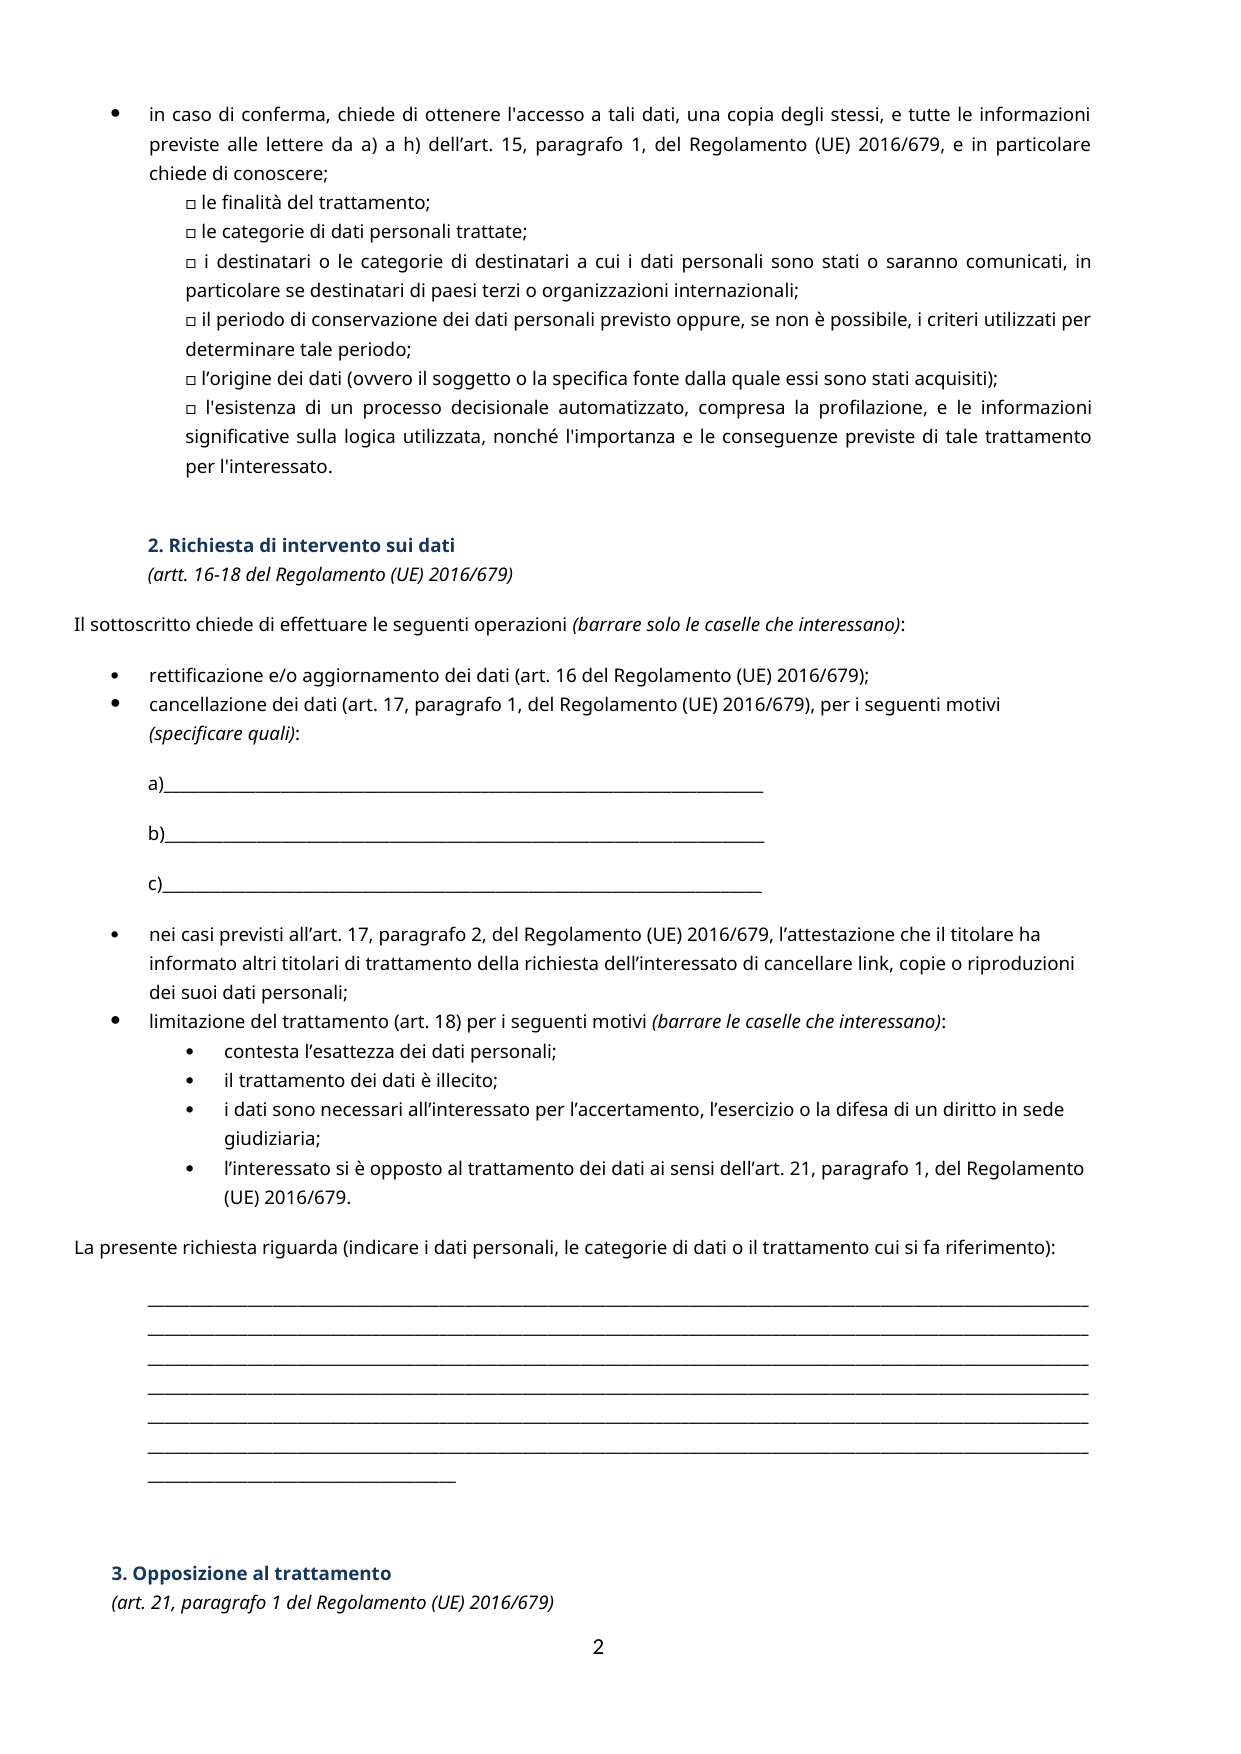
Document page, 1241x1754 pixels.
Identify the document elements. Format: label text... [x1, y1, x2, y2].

text b)________________________________________________________________________ [148, 821, 1093, 846]
list □ i destinatari o le categorie di destinatari a cui i dati personali sono stati o saranno comunicati, in particolare se destinatari di paesi terzi o organizzazioni internazionali; [185, 248, 1093, 303]
text 2. Richiesta di intervento sui dati (artt. 16-18 del Regolamento (UE) 2016/679) [148, 532, 1093, 587]
list □ le categorie di dati personali trattate; [185, 219, 1093, 244]
text Il sottoscritto chiede di effettuare le seguenti operazioni (barrare solo le caselle che interessano): [74, 612, 1093, 637]
list □ l’origine dei dati (ovvero il soggetto o la specifica fonte dalla quale essi sono stati acquisiti); [185, 365, 1093, 391]
list contesta l’esattezza dei dati personali; [186, 1038, 1093, 1063]
list □ l'esistenza di un processo decisionale automatizzato, compresa la profilazione, e le informazioni significative sulla logica utilizzata, nonché l'importanza e le conseguenze previste di tale trattamento per l'interessato. [185, 394, 1093, 478]
text a)________________________________________________________________________ [148, 771, 1093, 796]
list l’interessato si è opposto al trattamento dei dati ai sensi dell’art. 21, paragrafo 1, del Regolamento (UE) 2016/679. [186, 1155, 1093, 1210]
list limitazione del trattamento (art. 18) per i seguenti motivi (barrare le caselle che interessano): [111, 1009, 1093, 1034]
list in caso di conferma, chiede di ottenere l'accesso a tali dati, una copia degli stessi, e tutte le informazioni previste alle lettere da a) a h) dell’art. 15, paragrafo 1, del Regolamento (UE) 2016/679, e in particolare chiede di conoscere; [111, 102, 1093, 186]
list il trattamento dei dati è illecito; [186, 1067, 1093, 1093]
text 3. Opposizione al trattamento (art. 21, paragrafo 1 del Regolamento (UE) 2016/679) [111, 1560, 1093, 1615]
text c)________________________________________________________________________ [148, 871, 1093, 896]
text La presente richiesta riguarda (indicare i dati personali, le categorie di dati o il trattamento cui si fa riferimento): [74, 1234, 1093, 1260]
list rettificazione e/o aggiornamento dei dati (art. 16 del Regolamento (UE) 2016/679); [111, 662, 1093, 687]
list □ le finalità del trattamento; [185, 189, 1093, 215]
list cancellazione dei dati (art. 17, paragrafo 1, del Regolamento (UE) 2016/679), per i seguenti motivi (specificare quali): [111, 691, 1093, 746]
list nei casi previsti all’art. 17, paragrafo 2, del Regolamento (UE) 2016/679, l’attestazione che il titolare ha informato altri titolari di trattamento della richiesta dell’interessato di cancellare link, copie o riproduzioni dei suoi dati personali; [111, 921, 1093, 1005]
list □ il periodo di conservazione dei dati personali previsto oppure, se non è possibile, i criteri utilizzati per determinare tale periodo; [185, 307, 1093, 361]
text ___________________________________________________________________________________________________________________________________________________________________________________________________________________________________________________________________________________________________________________________________________________________________________________________________________________________________________________________________________________________________________________________________________________________________________________________________________________________________________________________________________________________________________________________________________ [148, 1284, 1093, 1486]
list i dati sono necessari all’interessato per l’accertamento, l’esercizio o la difesa di un diritto in sede giudiziaria; [186, 1096, 1093, 1151]
